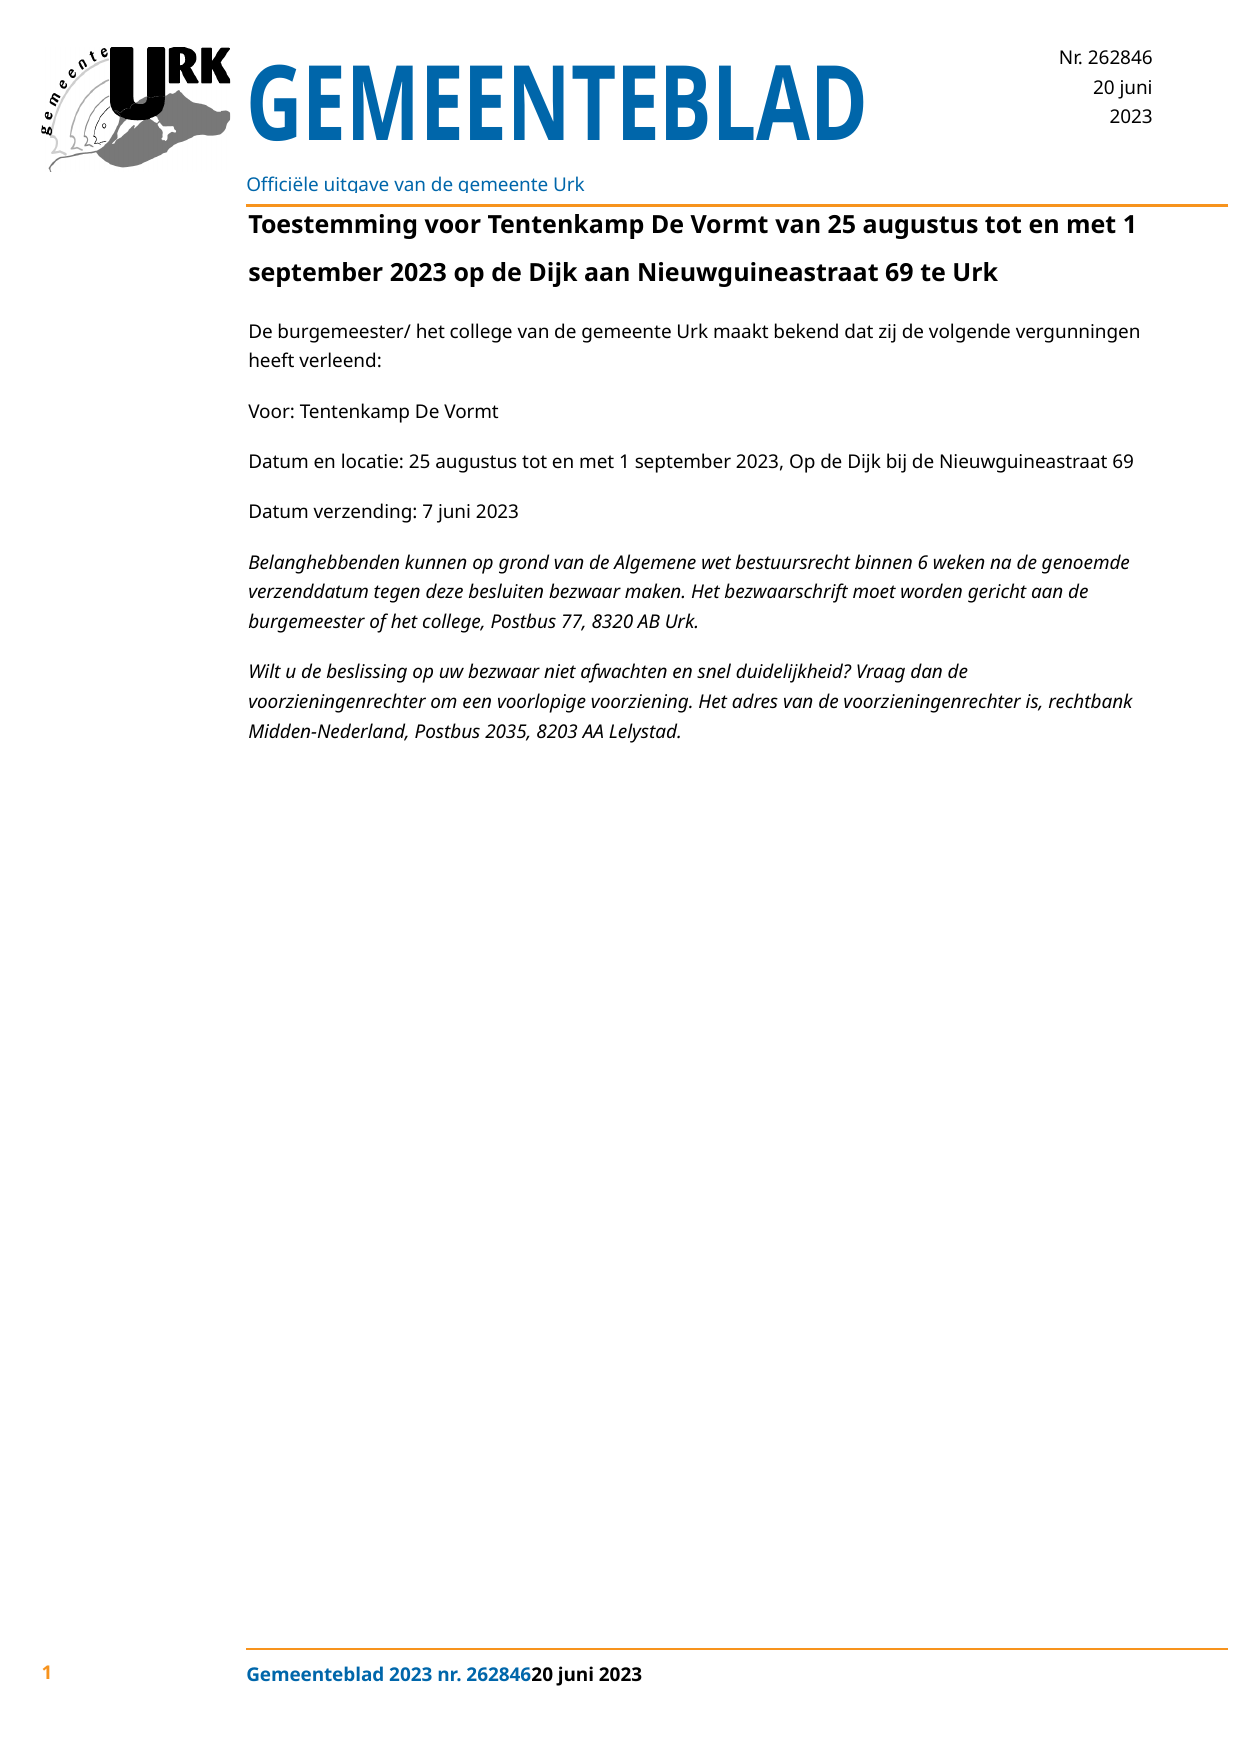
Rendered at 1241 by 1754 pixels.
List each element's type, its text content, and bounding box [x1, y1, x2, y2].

text Voor: Tentenkamp De Vormt [248, 398, 1152, 424]
text Wilt u de beslissing op uw bezwaar niet afwachten en snel duidelijkheid? Vraag dan de voorzieningenrechter om een voorlopige voorziening. Het adres van de voorzieningenrechter is, rechtbank Midden-Nederland, Postbus 2035, 8203 AA Lelystad. [248, 659, 1152, 744]
text Belanghebbenden kunnen op grond van de Algemene wet bestuursrecht binnen 6 weken na de genoemde verzenddatum tegen deze besluiten bezwaar maken. Het bezwaarschrift moet worden gericht aan de burgemeester of het college, Postbus 77, 8320 AB Urk. [248, 549, 1152, 634]
picture [41, 47, 231, 172]
text Datum en locatie: 25 augustus tot en met 1 september 2023, Op de Dijk bij de Nieuwguineastraat 69 [248, 448, 1152, 474]
text Toestemming voor Tentenkamp De Vormt van 25 augustus tot en met 1 september 2023 op de Dijk aan Nieuwguineastraat 69 te Urk [248, 207, 1152, 288]
text Datum verzending: 7 juni 2023 [248, 499, 1152, 524]
text De burgemeester/ het college van de gemeente Urk maakt bekend dat zij de volgende vergunningen heeft verleend: [248, 318, 1152, 373]
